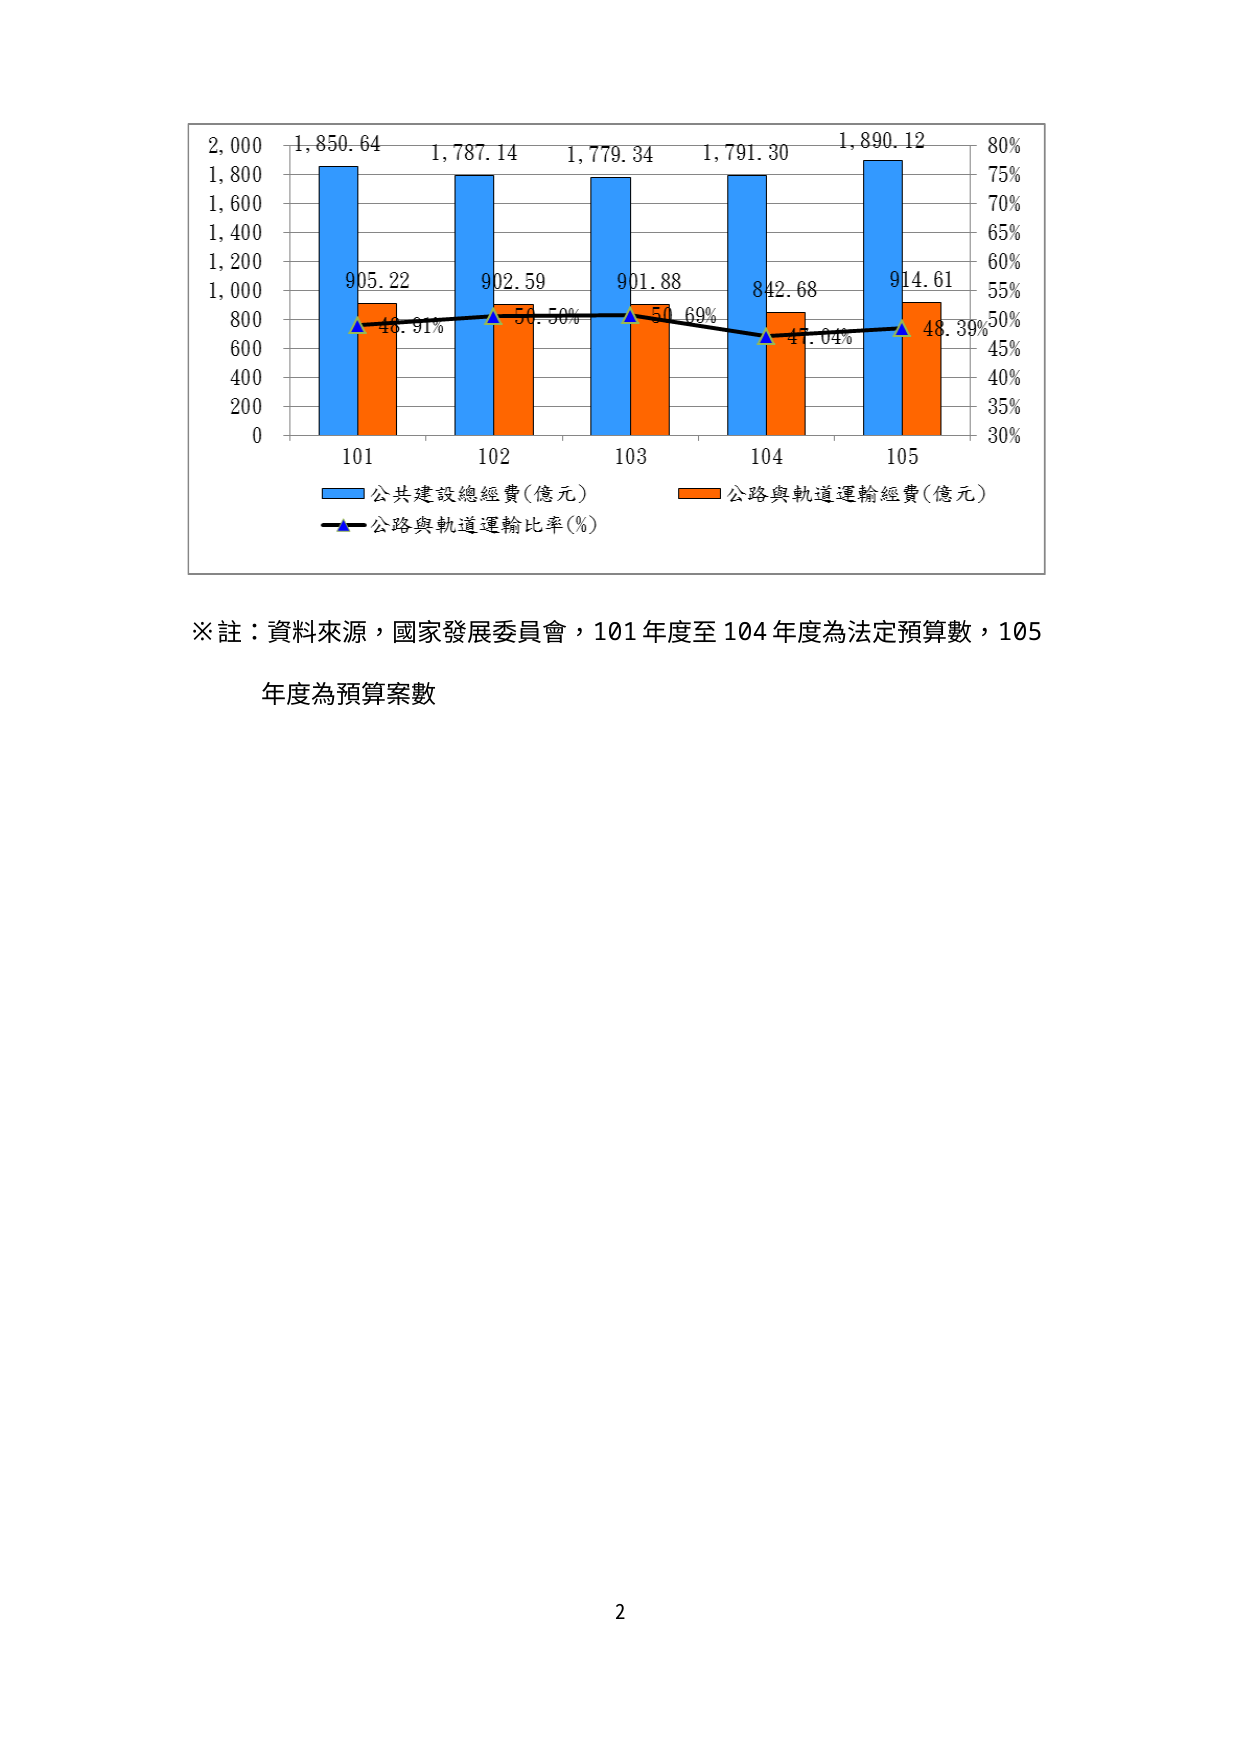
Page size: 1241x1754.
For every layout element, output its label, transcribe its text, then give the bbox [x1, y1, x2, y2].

text ※註：資料來源，國家發展委員會，101年度至104年度為法定預算數，105年度為預算案數 [187, 589, 1053, 714]
